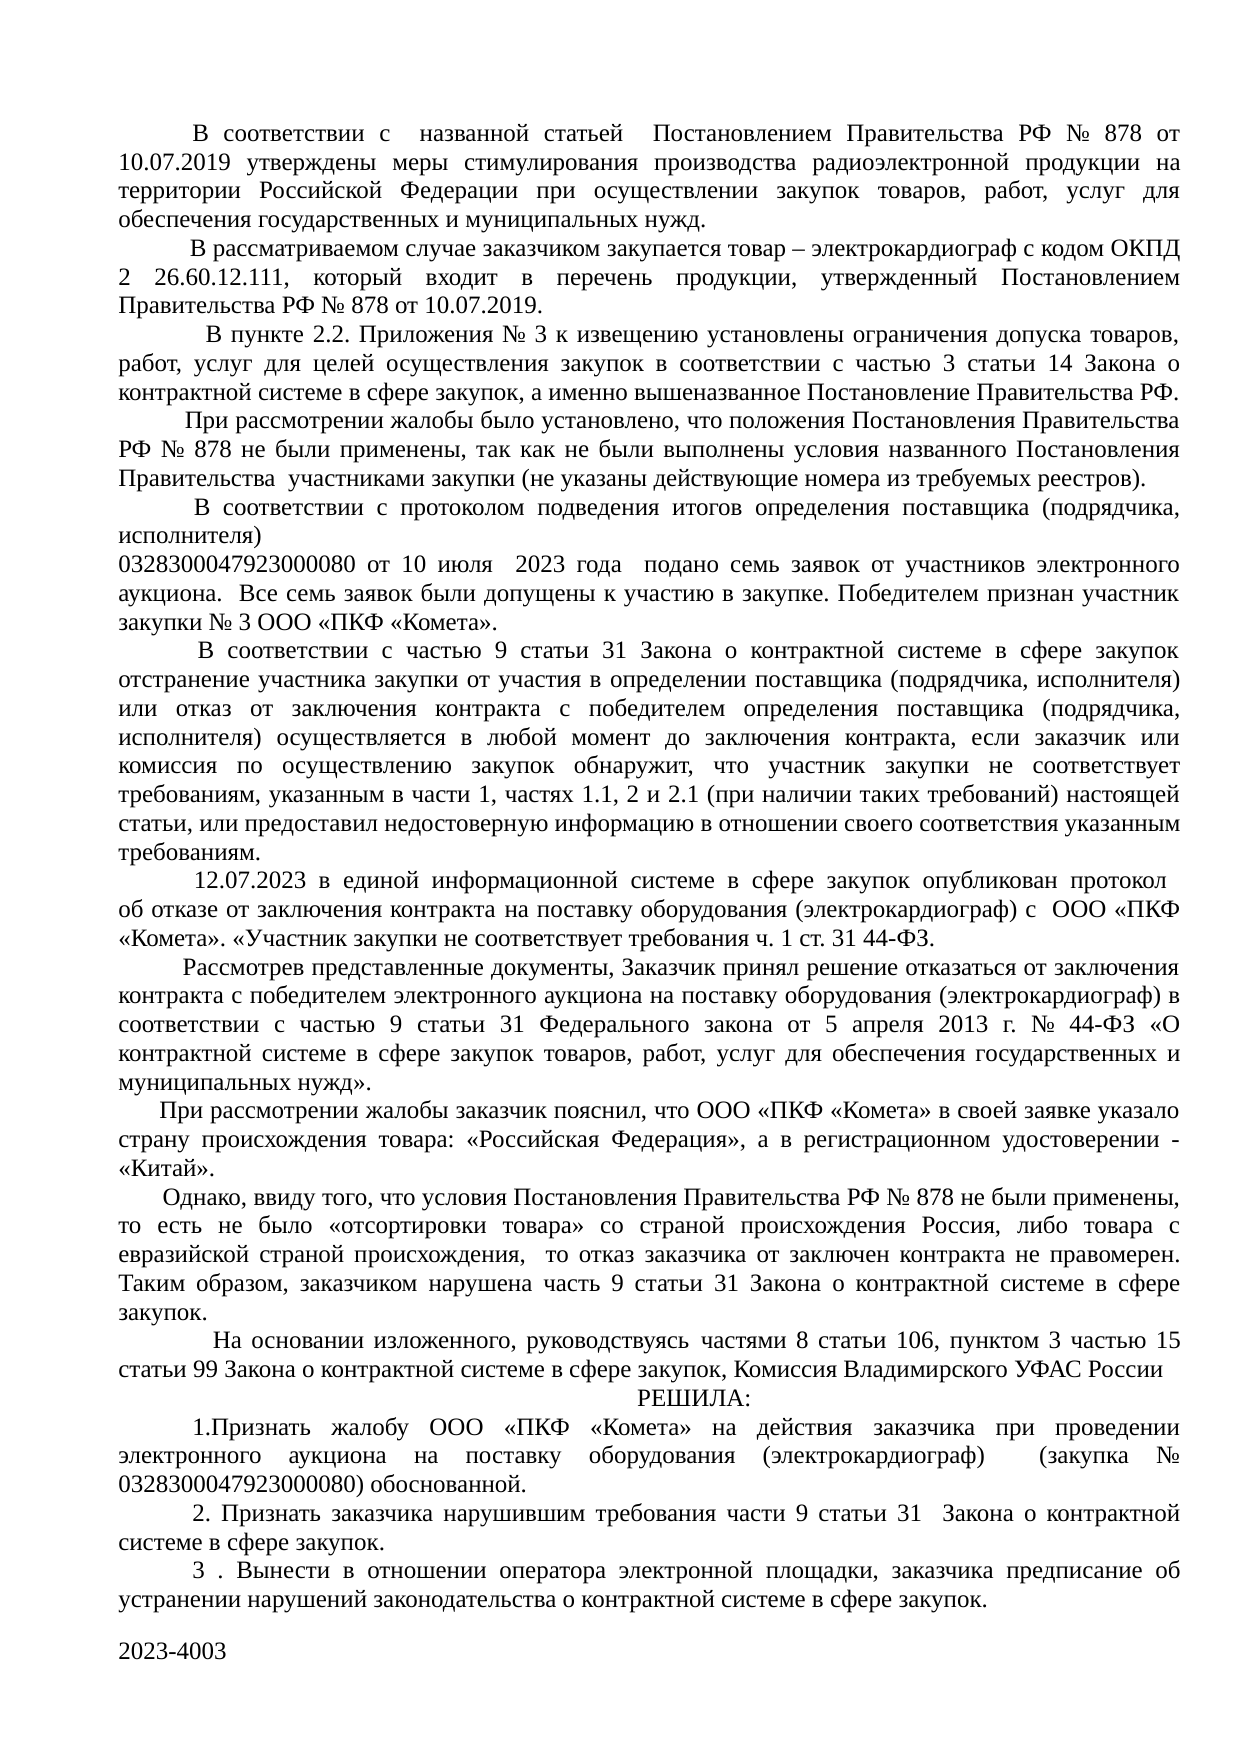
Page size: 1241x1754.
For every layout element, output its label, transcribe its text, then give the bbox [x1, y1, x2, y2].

text Однако, ввиду того, что условия Постановления Правительства РФ № 878 не были применены, то есть не было «отсортировки товара» со страной происхождения Россия, либо товара с евразийской страной происхождения, то отказ заказчика от заключен контракта не правомерен. Таким образом, заказчиком нарушена часть 9 статьи 31 Закона о контрактной системе в сфере закупок. [118, 1182, 1181, 1326]
text 0328300047923000080 от 10 июля 2023 года подано семь заявок от участников электронного аукциона. Все семь заявок были допущены к участию в закупке. Победителем признан участник закупки № 3 ООО «ПКФ «Комета». [118, 549, 1181, 636]
text В соответствии с протоколом подведения итогов определения поставщика (подрядчика, исполнителя) [118, 492, 1181, 549]
text 2. Признать заказчика нарушившим требования части 9 статьи 31 Закона о контрактной системе в сфере закупок. [118, 1498, 1181, 1556]
text 1.Признать жалобу ООО «ПКФ «Комета» на действия заказчика при проведении электронного аукциона на поставку оборудования (электрокардиограф) (закупка № 0328300047923000080) обоснованной. [118, 1412, 1181, 1498]
text В соответствии с названной статьей Постановлением Правительства РФ № 878 от 10.07.2019 утверждены меры стимулирования производства радиоэлектронной продукции на территории Российской Федерации при осуществлении закупок товаров, работ, услуг для обеспечения государственных и муниципальных нужд. [118, 118, 1181, 233]
text На основании изложенного, руководствуясь частями 8 статьи 106, пунктом 3 частью 15 статьи 99 Закона о контрактной системе в сфере закупок, Комиссия Владимирского УФАС России [118, 1326, 1181, 1383]
text Рассмотрев представленные документы, Заказчик принял решение отказаться от заключения контракта с победителем электронного аукциона на поставку оборудования (электрокардиограф) в соответствии с частью 9 статьи 31 Федерального закона от 5 апреля 2013 г. № 44-ФЗ «О контрактной системе в сфере закупок товаров, работ, услуг для обеспечения государственных и муниципальных нужд». [118, 952, 1181, 1096]
text 12.07.2023 в единой информационной системе в сфере закупок опубликован протокол об отказе от заключения контракта на поставку оборудования (электрокардиограф) с ООО «ПКФ «Комета». «Участник закупки не соответствует требования ч. 1 ст. 31 44-ФЗ. [118, 866, 1181, 952]
text РЕШИЛА: [118, 1383, 1181, 1412]
text 3 . Вынести в отношении оператора электронной площадки, заказчика предписание об устранении нарушений законодательства о контрактной системе в сфере закупок. [118, 1556, 1181, 1613]
text При рассмотрении жалобы было установлено, что положения Постановления Правительства РФ № 878 не были применены, так как не были выполнены условия названного Постановления Правительства участниками закупки (не указаны действующие номера из требуемых реестров). [118, 406, 1181, 492]
text В соответствии с частью 9 статьи 31 Закона о контрактной системе в сфере закупок отстранение участника закупки от участия в определении поставщика (подрядчика, исполнителя) или отказ от заключения контракта с победителем определения поставщика (подрядчика, исполнителя) осуществляется в любой момент до заключения контракта, если заказчик или комиссия по осуществлению закупок обнаружит, что участник закупки не соответствует требованиям, указанным в части 1, частях 1.1, 2 и 2.1 (при наличии таких требований) настоящей статьи, или предоставил недостоверную информацию в отношении своего соответствия указанным требованиям. [118, 636, 1181, 866]
text В рассматриваемом случае заказчиком закупается товар – электрокардиограф с кодом ОКПД 2 26.60.12.111, который входит в перечень продукции, утвержденный Постановлением Правительства РФ № 878 от 10.07.2019. [118, 233, 1181, 319]
text В пункте 2.2. Приложения № 3 к извещению установлены ограничения допуска товаров, работ, услуг для целей осуществления закупок в соответствии с частью 3 статьи 14 Закона о контрактной системе в сфере закупок, а именно вышеназванное Постановление Правительства РФ. [118, 319, 1181, 406]
text При рассмотрении жалобы заказчик пояснил, что ООО «ПКФ «Комета» в своей заявке указало страну происхождения товара: «Российская Федерация», а в регистрационном удостоверении - «Китай». [118, 1096, 1181, 1182]
